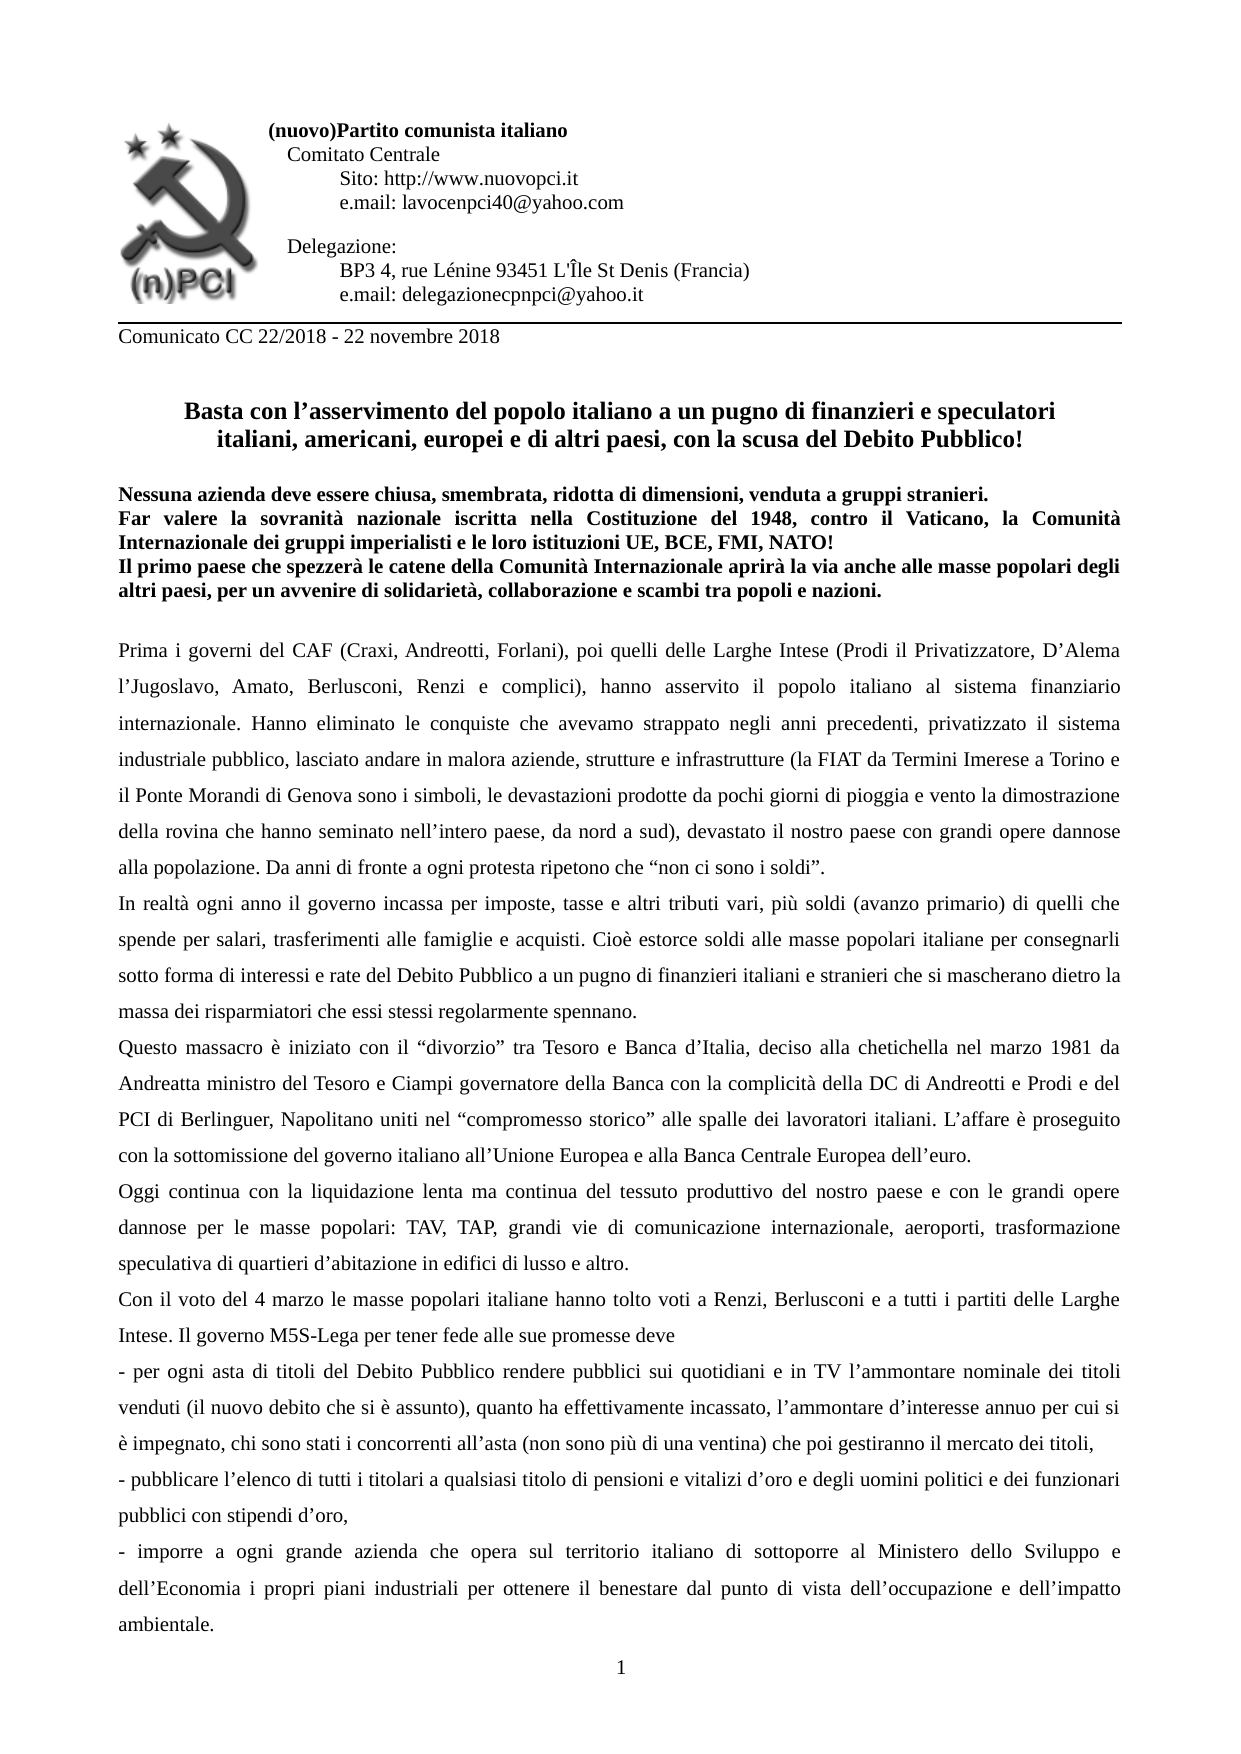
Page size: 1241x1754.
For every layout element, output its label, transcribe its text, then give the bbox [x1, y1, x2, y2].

text italiani, americani, europei e di altri paesi, con la scusa del Debito Pubblico! [118, 424, 1122, 453]
text Far valere la sovranità nazionale iscritta nella Costituzione del 1948, contro il Vaticano, la Comunità Internazionale dei gruppi imperialisti e le loro istituzioni UE, BCE, FMI, NATO! [118, 506, 1122, 554]
text Questo massacro è iniziato con il “divorzio” tra Tesoro e Banca d’Italia, deciso alla chetichella nel marzo 1981 da Andreatta ministro del Tesoro e Ciampi governatore della Banca con la complicità della DC di Andreotti e Prodi e del PCI di Berlinguer, Napolitano uniti nel “compromesso storico” alle spalle dei lavoratori italiani. L’affare è proseguito con la sottomissione del governo italiano all’Unione Europea e alla Banca Centrale Europea dell’euro. [118, 1035, 1122, 1167]
picture [118, 119, 258, 304]
text Sito: http://www.nuovopci.it [339, 166, 1122, 190]
text - per ogni asta di titoli del Debito Pubblico rendere pubblici sui quotidiani e in TV l’ammontare nominale dei titoli venduti (il nuovo debito che si è assunto), quanto ha effettivamente incassato, l’ammontare d’interesse annuo per cui si è impegnato, chi sono stati i concorrenti all’asta (non sono più di una ventina) che poi gestiranno il mercato dei titoli, [118, 1359, 1122, 1455]
text - pubblicare l’elenco di tutti i titolari a qualsiasi titolo di pensioni e vitalizi d’oro e degli uomini politici e dei funzionari pubblici con stipendi d’oro, [118, 1467, 1122, 1527]
text Con il voto del 4 marzo le masse popolari italiane hanno tolto voti a Renzi, Berlusconi e a tutti i partiti delle Larghe Intese. Il governo M5S-Lega per tener fede alle sue promesse deve [118, 1287, 1122, 1347]
text Comitato Centrale [287, 142, 1122, 166]
text Nessuna azienda deve essere chiusa, smembrata, ridotta di dimensioni, venduta a gruppi stranieri. [118, 482, 1122, 506]
text Oggi continua con la liquidazione lenta ma continua del tessuto produttivo del nostro paese e con le grandi opere dannose per le masse popolari: TAV, TAP, grandi vie di comunicazione internazionale, aeroporti, trasformazione speculativa di quartieri d’abitazione in edifici di lusso e altro. [118, 1179, 1122, 1275]
text (nuovo)Partito comunista italiano [268, 118, 1122, 142]
text Delegazione: [287, 233, 1122, 258]
text Prima i governi del CAF (Craxi, Andreotti, Forlani), poi quelli delle Larghe Intese (Prodi il Privatizzatore, D’Alema l’Jugoslavo, Amato, Berlusconi, Renzi e complici), hanno asservito il popolo italiano al sistema finanziario internazionale. Hanno eliminato le conquiste che avevamo strappato negli anni precedenti, privatizzato il sistema industriale pubblico, lasciato andare in malora aziende, strutture e infrastrutture (la FIAT da Termini Imerese a Torino e il Ponte Morandi di Genova sono i simboli, le devastazioni prodotte da pochi giorni di pioggia e vento la dimostrazione della rovina che hanno seminato nell’intero paese, da nord a sud), devastato il nostro paese con grandi opere dannose alla popolazione. Da anni di fronte a ogni protesta ripetono che “non ci sono i soldi”. [118, 638, 1122, 879]
text BP3 4, rue Lénine 93451 L'Île St Denis (Francia) [339, 258, 1122, 282]
text Basta con l’asservimento del popolo italiano a un pugno di finanzieri e speculatori [118, 396, 1122, 424]
text Comunicato CC 22/2018 - 22 novembre 2018 [118, 324, 1122, 348]
text e.mail: lavocenpci40@yahoo.com [339, 190, 1122, 214]
text - imporre a ogni grande azienda che opera sul territorio italiano di sottoporre al Ministero dello Sviluppo e dell’Economia i propri piani industriali per ottenere il benestare dal punto di vista dell’occupazione e dell’impatto ambientale. [118, 1539, 1122, 1636]
text In realtà ogni anno il governo incassa per imposte, tasse e altri tributi vari, più soldi (avanzo primario) di quelli che spende per salari, trasferimenti alle famiglie e acquisti. Cioè estorce soldi alle masse popolari italiane per consegnarli sotto forma di interessi e rate del Debito Pubblico a un pugno di finanzieri italiani e stranieri che si mascherano dietro la massa dei risparmiatori che essi stessi regolarmente spennano. [118, 891, 1122, 1023]
text e.mail: delegazionecpnpci@yahoo.it [339, 282, 1122, 306]
text Il primo paese che spezzerà le catene della Comunità Internazionale aprirà la via anche alle masse popolari degli altri paesi, per un avvenire di solidarietà, collaborazione e scambi tra popoli e nazioni. [118, 554, 1122, 602]
